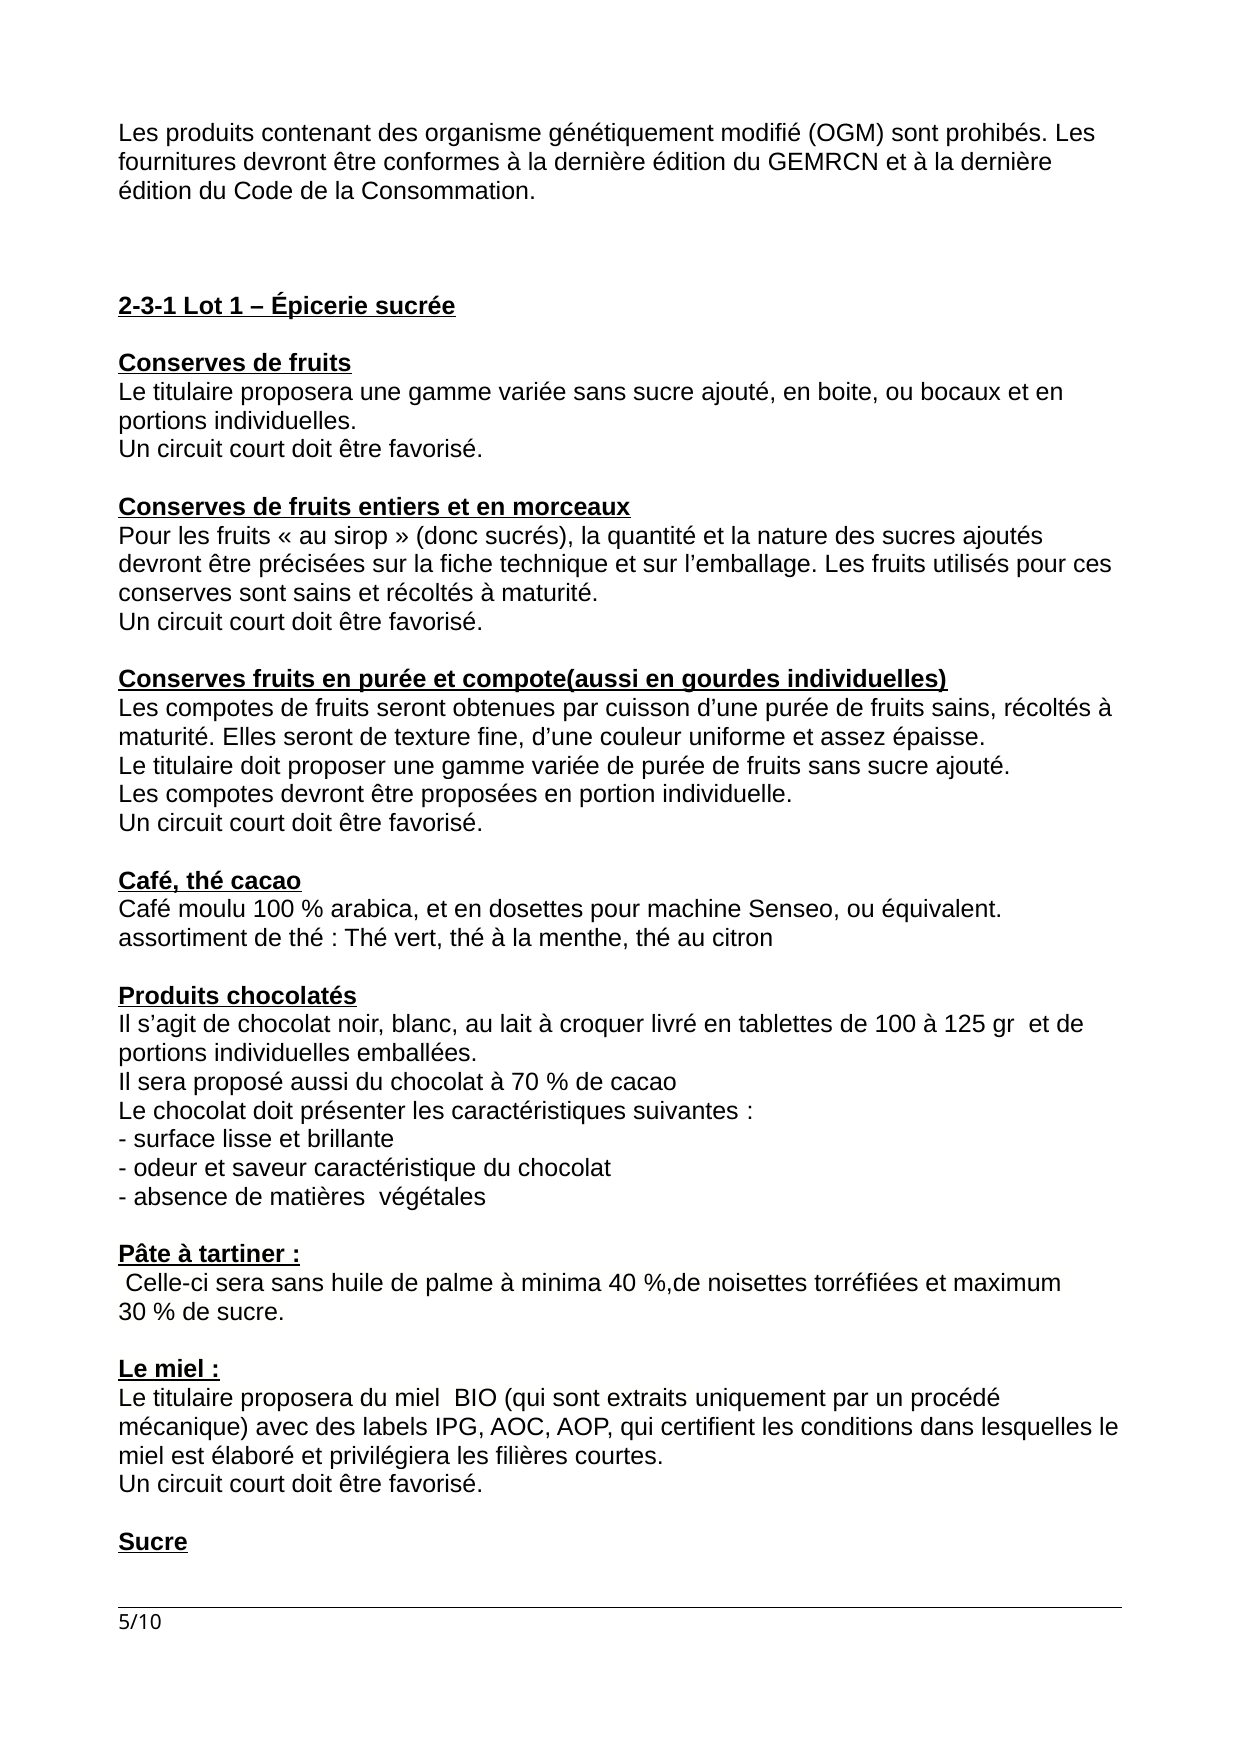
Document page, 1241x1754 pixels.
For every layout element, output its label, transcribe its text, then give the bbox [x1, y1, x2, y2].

text Le titulaire doit proposer une gamme variée de purée de fruits sans sucre ajouté. [118, 751, 1122, 779]
text 2-3-1 Lot 1 – Épicerie sucrée [118, 291, 1122, 319]
text Les produits contenant des organisme génétiquement modifié (OGM) sont prohibés. Les fournitures devront être conformes à la dernière édition du GEMRCN et à la dernière édition du Code de la Consommation. [118, 118, 1122, 204]
text assortiment de thé : Thé vert, thé à la menthe, thé au citron [118, 923, 1122, 952]
text Un circuit court doit être favorisé. [118, 607, 1122, 636]
text Café moulu 100 % arabica, et en dosettes pour machine Senseo, ou équivalent. [118, 894, 1122, 923]
text Pour les fruits « au sirop » (donc sucrés), la quantité et la nature des sucres ajoutés devront être précisées sur la fiche technique et sur l’emballage. Les fruits utilisés pour ces conserves sont sains et récoltés à maturité. [118, 521, 1122, 607]
text Le miel : [118, 1354, 1122, 1383]
text Les compotes devront être proposées en portion individuelle. [118, 779, 1122, 808]
text Sucre [118, 1527, 1122, 1556]
text Il sera proposé aussi du chocolat à 70 % de cacao [118, 1067, 1122, 1096]
text Conserves de fruits entiers et en morceaux [118, 492, 1122, 521]
text Un circuit court doit être favorisé. [118, 434, 1122, 463]
text Conserves de fruits [118, 348, 1122, 377]
text Un circuit court doit être favorisé. [118, 1469, 1122, 1498]
text Pâte à tartiner : [118, 1239, 1122, 1268]
text Conserves fruits en purée et compote(aussi en gourdes individuelles) [118, 664, 1122, 693]
text Café, thé cacao [118, 866, 1122, 894]
text Produits chocolatés [118, 981, 1122, 1009]
text Le titulaire proposera du miel BIO (qui sont extraits uniquement par un procédé mécanique) avec des labels IPG, AOC, AOP, qui certifient les conditions dans lesquelles le miel est élaboré et privilégiera les filières courtes. [118, 1383, 1122, 1469]
text Il s’agit de chocolat noir, blanc, au lait à croquer livré en tablettes de 100 à 125 gr et de portions individuelles emballées. [118, 1009, 1122, 1067]
text - absence de matières végétales [118, 1182, 1122, 1211]
text Un circuit court doit être favorisé. [118, 808, 1122, 837]
text Celle-ci sera sans huile de palme à minima 40 %,de noisettes torréfiées et maximum 30 % de sucre. [118, 1268, 1122, 1326]
text - odeur et saveur caractéristique du chocolat [118, 1153, 1122, 1182]
text Le chocolat doit présenter les caractéristiques suivantes : [118, 1096, 1122, 1124]
text Les compotes de fruits seront obtenues par cuisson d’une purée de fruits sains, récoltés à maturité. Elles seront de texture fine, d’une couleur uniforme et assez épaisse. [118, 693, 1122, 751]
text - surface lisse et brillante [118, 1124, 1122, 1153]
text Le titulaire proposera une gamme variée sans sucre ajouté, en boite, ou bocaux et en portions individuelles. [118, 377, 1122, 434]
